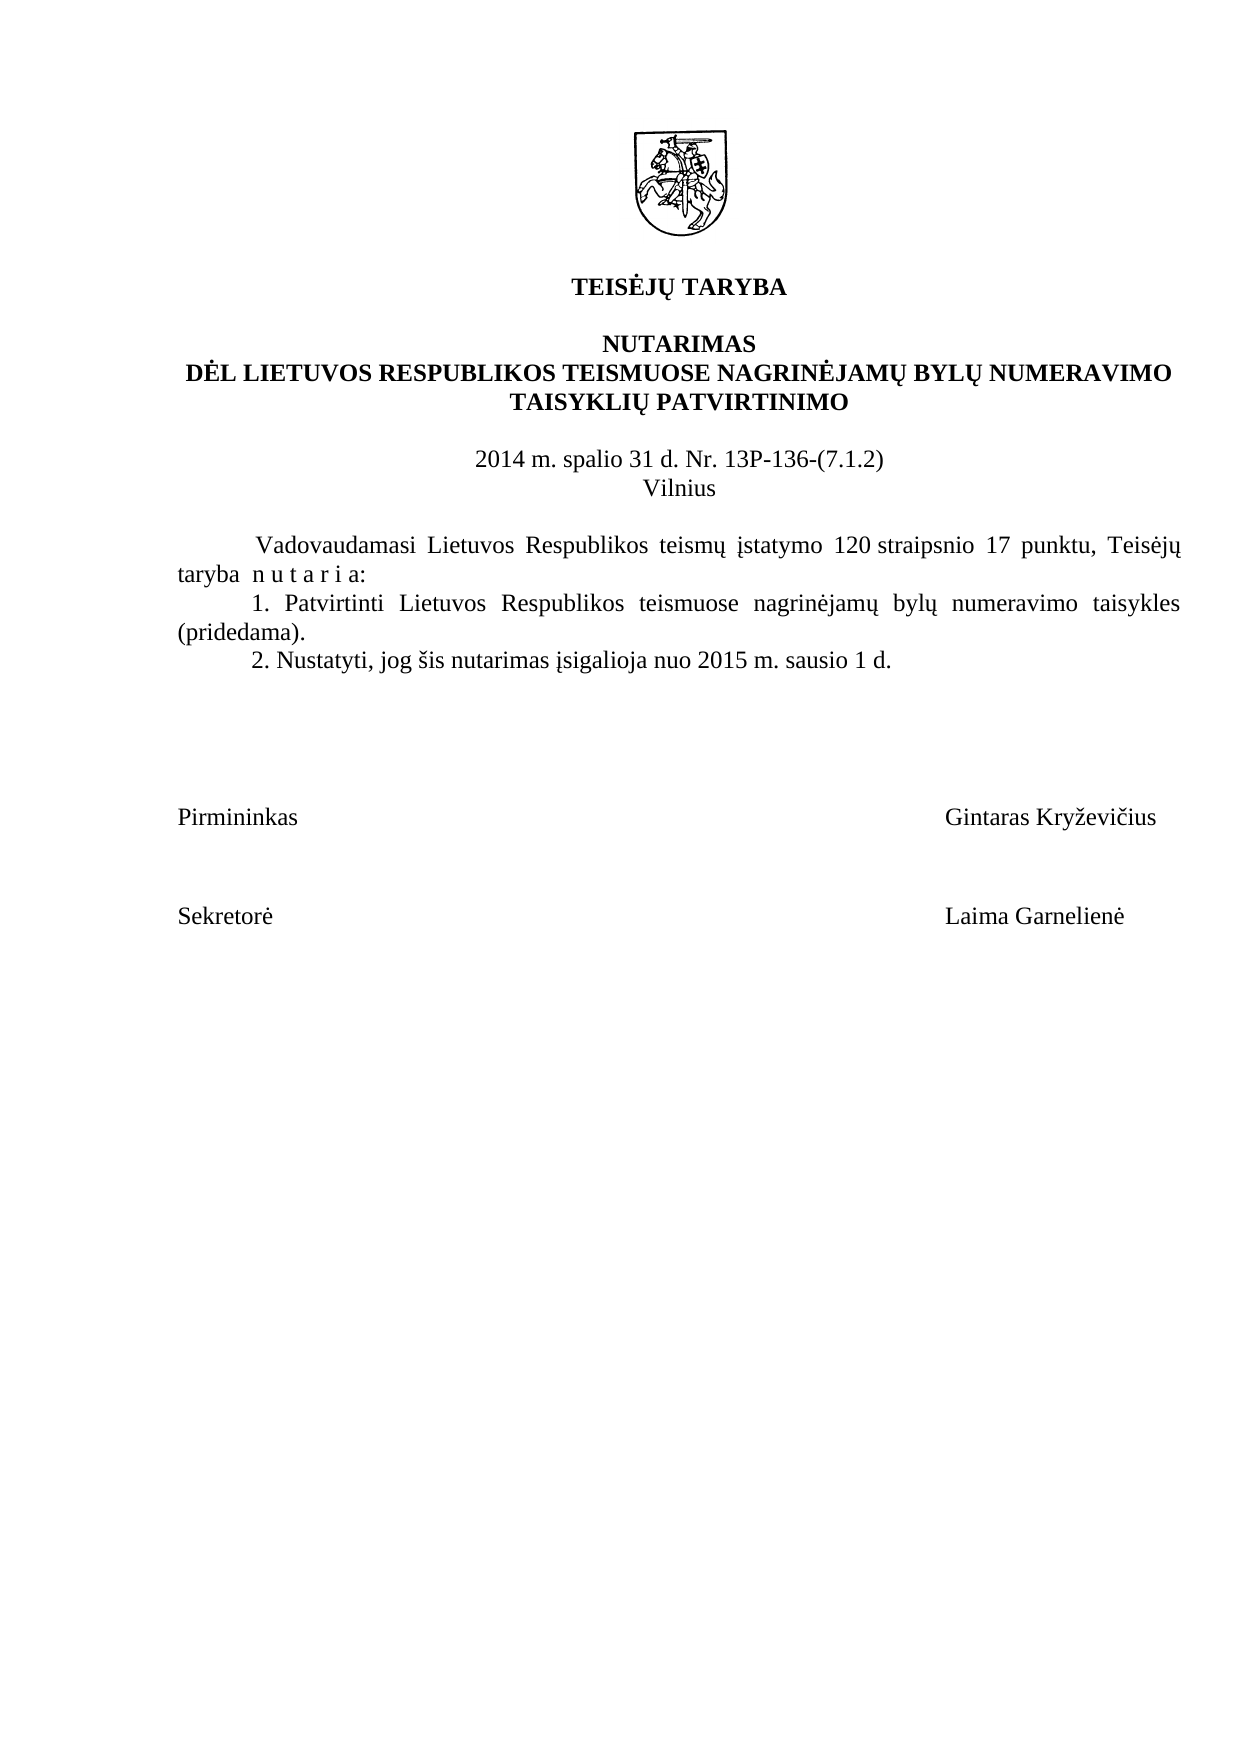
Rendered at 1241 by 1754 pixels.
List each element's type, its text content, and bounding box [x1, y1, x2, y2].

text DĖL LIETUVOS RESPUBLIKOS TEISMUOSE NAGRINĖJAMŲ BYLŲ NUMERAVIMO TAISYKLIŲ PAtvirtinimo [177, 358, 1181, 416]
text Vilnius [177, 473, 1181, 502]
text NUTARIMAS [177, 329, 1181, 358]
text Vadovaudamasi Lietuvos Respublikos teismų įstatymo 120 straipsnio 17 punktu, Teisėjų taryba n u t a r i a: [177, 531, 1181, 588]
text Pirmininkas Gintaras Kryževičius [177, 802, 1181, 831]
text TEISĖJŲ TARYBA [177, 272, 1181, 301]
text 2014 m. spalio 31 d. Nr. 13P-136-(7.1.2) [177, 444, 1181, 473]
text 1. Patvirtinti Lietuvos Respublikos teismuose nagrinėjamų bylų numeravimo taisykles (pridedama). [177, 588, 1181, 646]
text Sekretorė Laima Garnelienė [177, 901, 1181, 930]
text 2. Nustatyti, jog šis nutarimas įsigalioja nuo 2015 m. sausio 1 d. [177, 646, 1181, 674]
